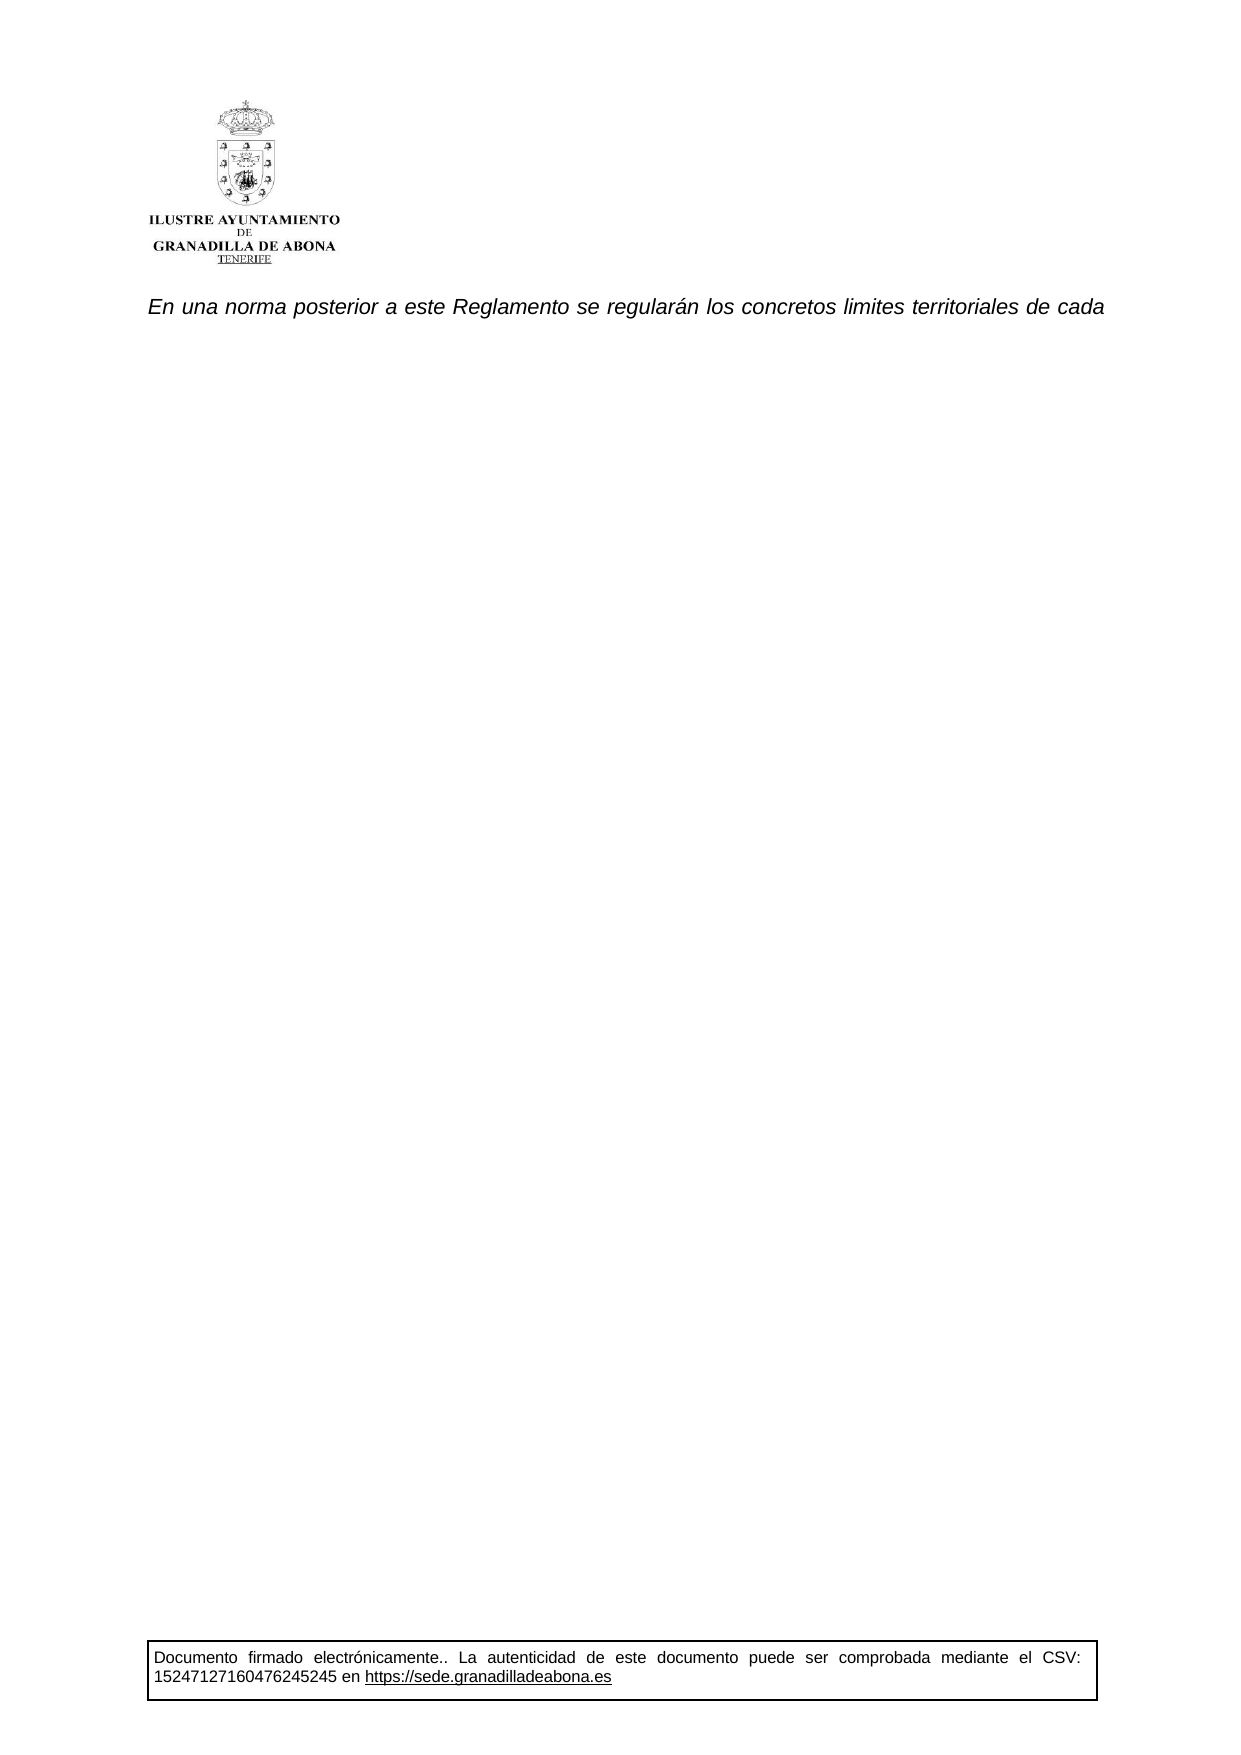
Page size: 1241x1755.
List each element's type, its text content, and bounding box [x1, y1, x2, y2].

text En una norma posterior a este Reglamento se regularán los concretos limites territoriales de cada [148, 294, 1122, 319]
